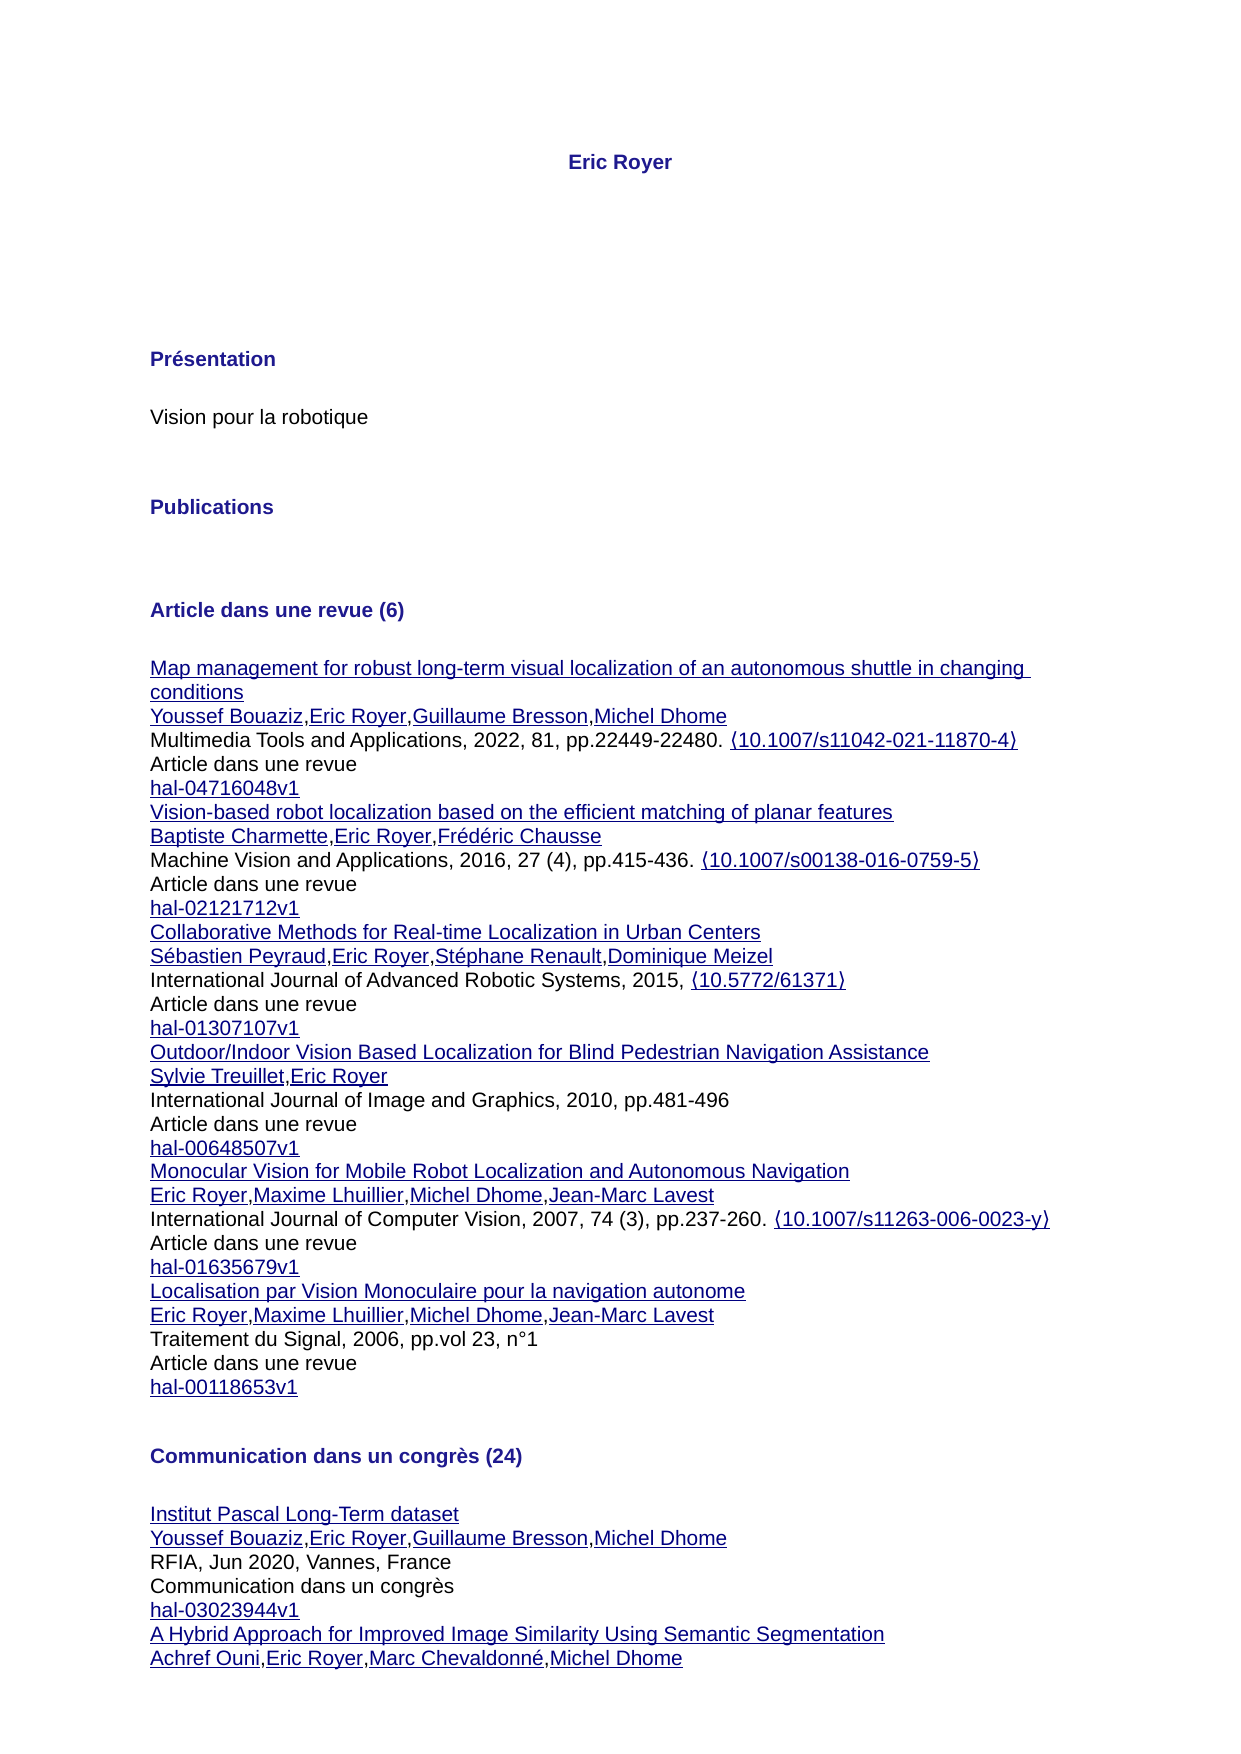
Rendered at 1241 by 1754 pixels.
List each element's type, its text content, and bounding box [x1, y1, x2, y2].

subtitle Publications [150, 495, 1090, 519]
table_cell A Hybrid Approach for Improved Image Similarity Using Semantic Segmentation Achref Ouni,Eric Royer,Marc Chevaldonné,Michel Dhome [150, 1622, 1090, 1670]
subtitle Présentation [150, 347, 1090, 371]
table_header Map management for robust long-term visual localization of an autonomous shuttle in changing conditions Youssef Bouaziz,Eric Royer,Guillaume Bresson,Michel Dhome Multimedia Tools and Applications, 2022, 81, pp.22449-22480. ⟨10.1007/s11042-021-11870-4⟩ Article dans une revue hal-04716048v1 [150, 656, 1090, 800]
subtitle Article dans une revue (6) [150, 598, 1090, 622]
table_cell Outdoor/Indoor Vision Based Localization for Blind Pedestrian Navigation Assistance Sylvie Treuillet,Eric Royer International Journal of Image and Graphics, 2010, pp.481-496 Article dans une revue hal-00648507v1 [150, 1040, 1090, 1159]
table_cell Collaborative Methods for Real-time Localization in Urban Centers Sébastien Peyraud,Eric Royer,Stéphane Renault,Dominique Meizel International Journal of Advanced Robotic Systems, 2015, ⟨10.5772/61371⟩ Article dans une revue hal-01307107v1 [150, 920, 1090, 1039]
table_header Institut Pascal Long-Term dataset Youssef Bouaziz,Eric Royer,Guillaume Bresson,Michel Dhome RFIA, Jun 2020, Vannes, France Communication dans un congrès hal-03023944v1 [150, 1502, 1090, 1622]
table_cell Localisation par Vision Monoculaire pour la navigation autonome Eric Royer,Maxime Lhuillier,Michel Dhome,Jean-Marc Lavest Traitement du Signal, 2006, pp.vol 23, n°1 Article dans une revue hal-00118653v1 [150, 1279, 1090, 1399]
table_cell Vision-based robot localization based on the efficient matching of planar features Baptiste Charmette,Eric Royer,Frédéric Chausse Machine Vision and Applications, 2016, 27 (4), pp.415-436. ⟨10.1007/s00138-016-0759-5⟩ Article dans une revue hal-02121712v1 [150, 800, 1090, 920]
subtitle Eric Royer [150, 150, 1090, 174]
table_cell Monocular Vision for Mobile Robot Localization and Autonomous Navigation Eric Royer,Maxime Lhuillier,Michel Dhome,Jean-Marc Lavest International Journal of Computer Vision, 2007, 74 (3), pp.237-260. ⟨10.1007/s11263-006-0023-y⟩ Article dans une revue hal-01635679v1 [150, 1159, 1090, 1279]
text Vision pour la robotique [150, 405, 1090, 429]
subtitle Communication dans un congrès (24) [150, 1444, 1090, 1468]
